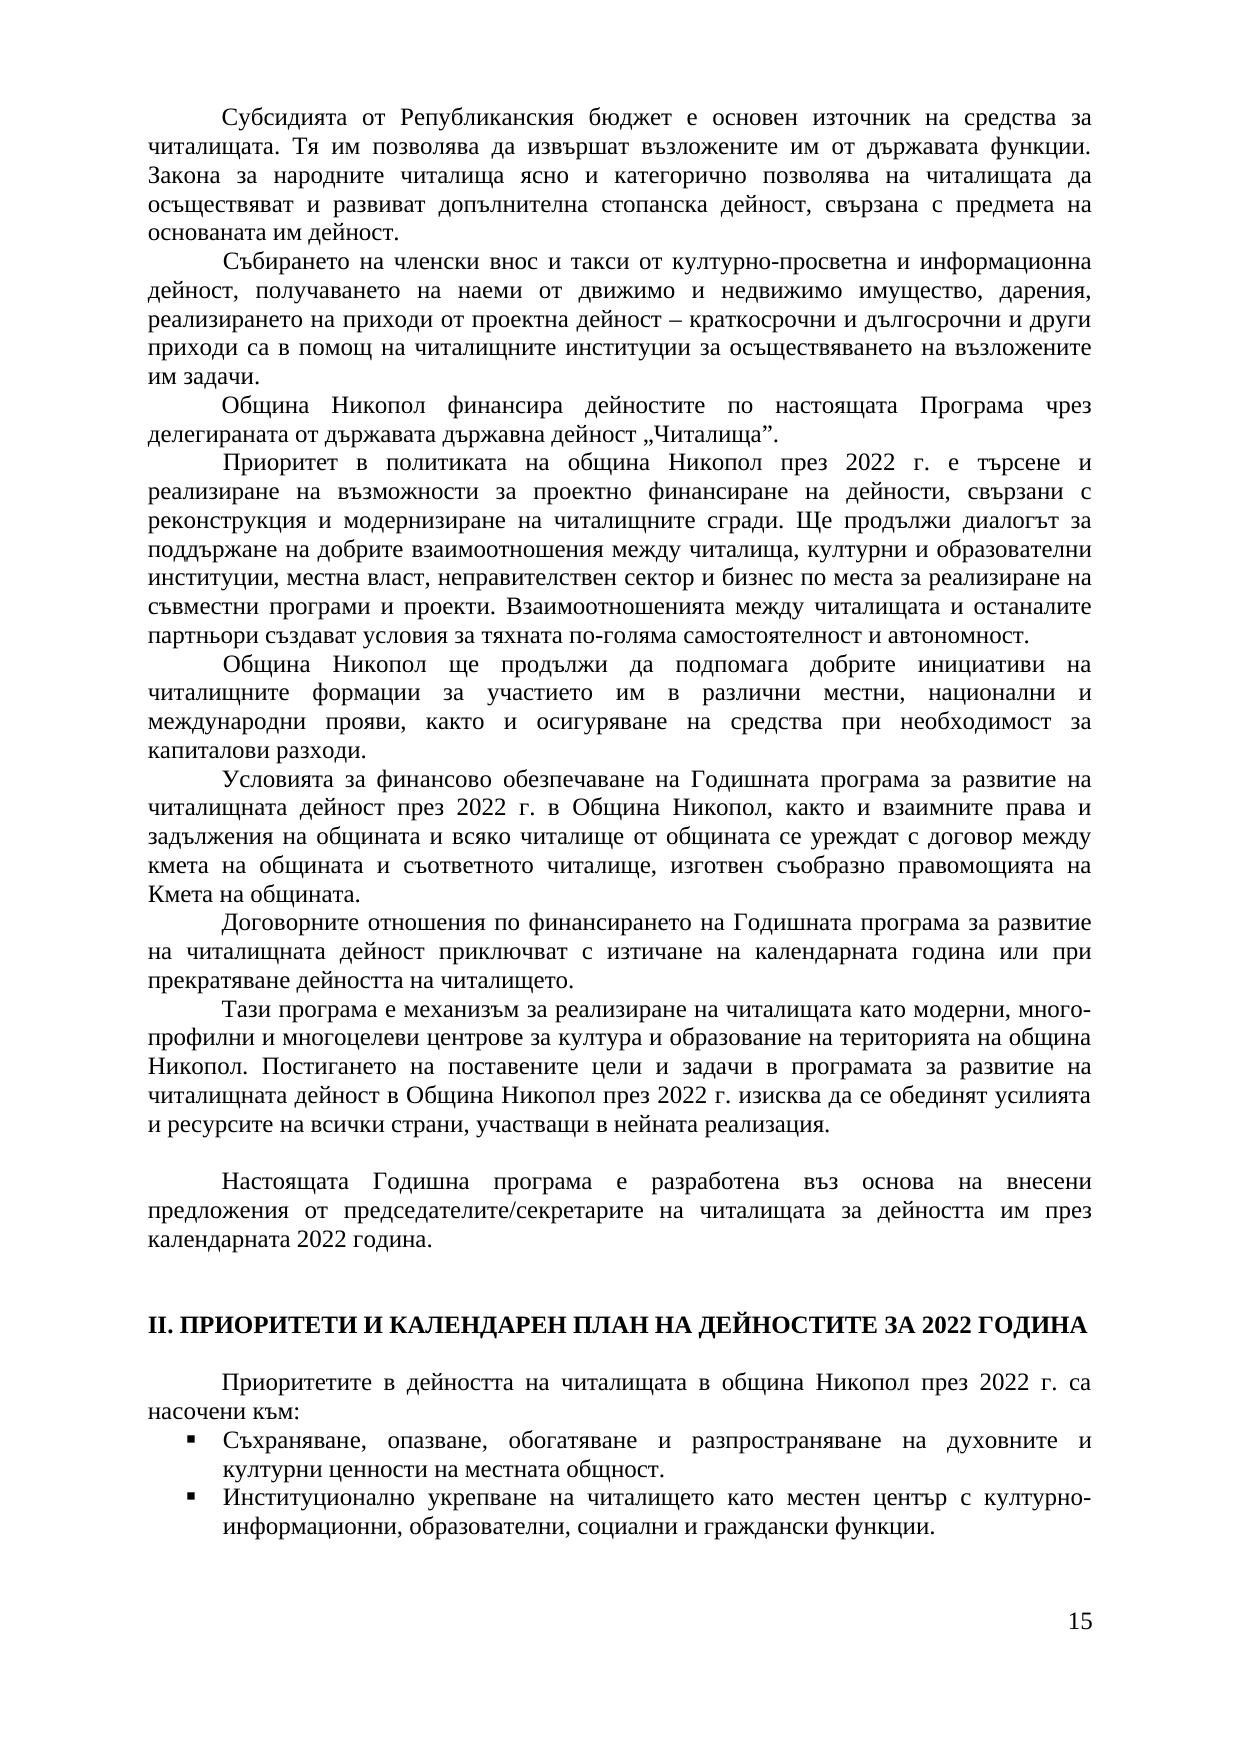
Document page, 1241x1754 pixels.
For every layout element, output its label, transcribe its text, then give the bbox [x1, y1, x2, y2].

text Община Никопол финансира дейностите по настоящата Програма чрез делегираната от държавата държавна дейност „Читалища”. [148, 390, 1093, 447]
text Субсидията от Републиканския бюджет е основен източник на средства за читалищата. Тя им позволява да извършат възложените им от държавата функции. Закона за народните читалища ясно и категорично позволява на читалищата да осъществяват и развиват допълнителна стопанска дейност, свързана с предмета на основаната им дейност. [148, 102, 1093, 246]
text Събирането на членски внос и такси от културно-просветна и информационна дейност, получаването на наеми от движимо и недвижимо имущество, дарения, реализирането на приходи от проектна дейност – краткосрочни и дългосрочни и други приходи са в помощ на читалищните институции за осъществяването на възложените им задачи. [148, 246, 1093, 390]
text Община Никопол ще продължи да подпомага добрите инициативи на читалищните формации за участието им в различни местни, национални и международни прояви, както и осигуряване на средства при необходимост за капиталови разходи. [148, 649, 1093, 764]
text Условията за финансово обезпечаване на Годишната програма за развитие на читалищната дейност през 2022 г. в Община Никопол, както и взаимните права и задължения на общината и всяко читалище от общината се уреждат с договор между кмета на общината и съответното читалище, изготвен съобразно правомощията на Кмета на общината. [148, 764, 1093, 907]
list Институционално укрепване на читалището като местен център с културно-информационни, образователни, социални и граждански функции. [185, 1482, 1093, 1540]
subtitle ІІ. ПРИОРИТЕТИ И КАЛЕНДАРЕН ПЛАН НА ДЕЙНОСТИТЕ ЗА 2022 ГОДИНА [148, 1310, 1093, 1339]
text Приоритет в политиката на община Никопол през 2022 г. е търсене и реализиране на възможности за проектно финансиране на дейности, свързани с реконструкция и модернизиране на читалищните сгради. Ще продължи диалогът за поддържане на добрите взаимоотношения между читалища, културни и образователни институции, местна власт, неправителствен сектор и бизнес по места за реализиране на съвместни програми и проекти. Взаимоотношенията между читалищата и останалите партньори създават условия за тяхната по-голяма самостоятелност и автономност. [148, 447, 1093, 649]
text Договорните отношения по финансирането на Годишната програма за развитие на читалищната дейност приключват с изтичане на календарната година или при прекратяване дейността на читалището. [148, 907, 1093, 994]
list Съхраняване, опазване, обогатяване и разпространяване на духовните и културни ценности на местната общност. [185, 1425, 1093, 1482]
text Настоящата Годишна програма е разработена въз основа на внесени предложения от председателите/секретарите на читалищата за дейността им през календарната 2022 година. [148, 1166, 1093, 1252]
text Тази програма е механизъм за реализиране на читалищата като модерни, много- профилни и многоцелеви центрове за култура и образование на територията на община Никопол. Постигането на поставените цели и задачи в програмата за развитие на читалищната дейност в Община Никопол през 2022 г. изисква да се обединят усилията и ресурсите на всички страни, участващи в нейната реализация. [148, 994, 1093, 1137]
text Приоритетите в дейността на читалищата в община Никопол през 2022 г. са насочени към: [148, 1367, 1093, 1425]
